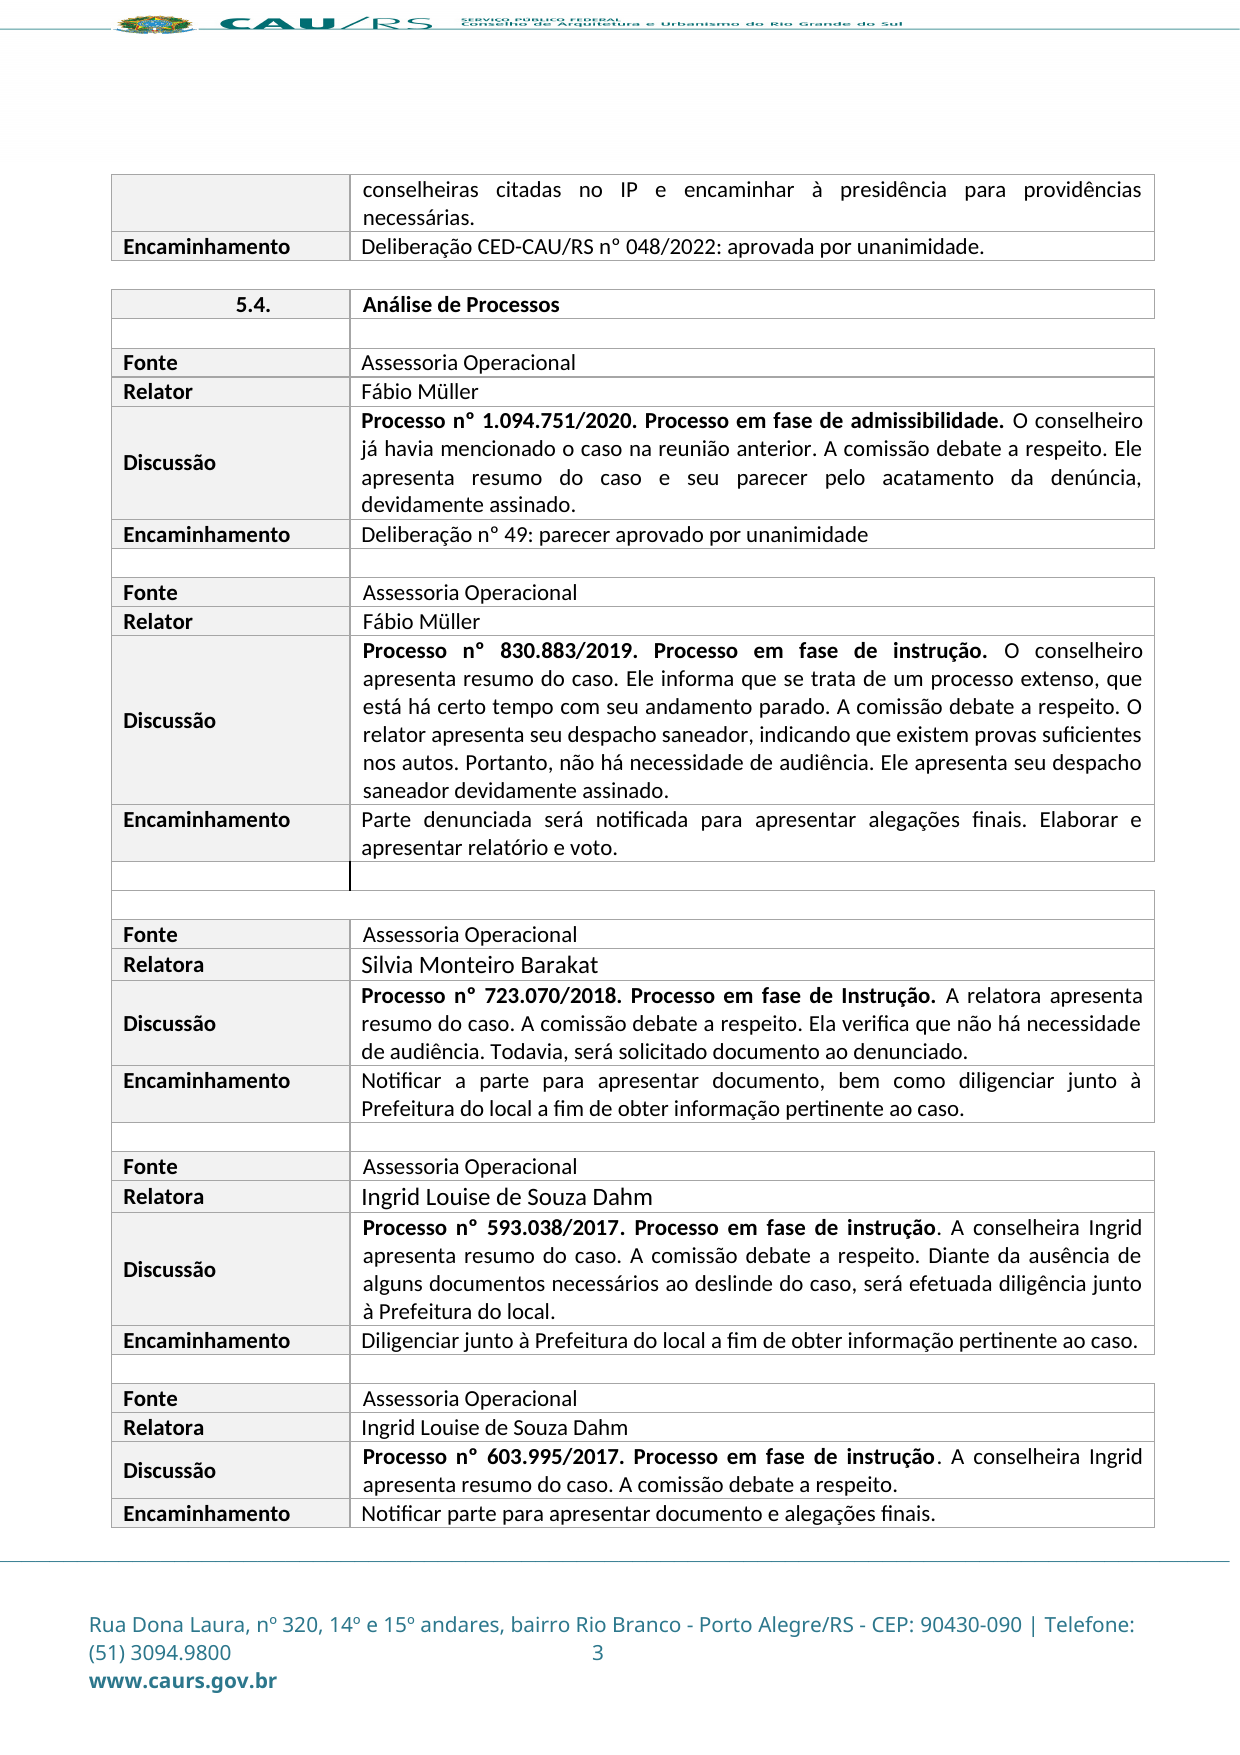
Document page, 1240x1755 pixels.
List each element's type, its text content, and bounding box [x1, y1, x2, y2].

table_cell Deliberação CED-CAU/RS nº 048/2022: aprovada por unanimidade. [351, 232, 1154, 260]
table_cell Assessoria Operacional [351, 1384, 1154, 1412]
table_cell Processo nº 593.038/2017. Processo em fase de instrução. A conselheira Ingrid apresenta resumo do caso. A comissão debate a respeito. Diante da ausência de alguns documentos necessários ao deslinde do caso, será efetuada diligência junto à Prefeitura do local. [351, 1213, 1154, 1325]
table_cell Notificar parte para apresentar documento e alegações finais. [351, 1499, 1154, 1527]
table_cell Discussão [112, 1442, 349, 1498]
table_cell [351, 549, 1154, 577]
table_cell [1155, 174, 1159, 231]
table_cell [112, 175, 349, 231]
table_cell Parte denunciada será notificada para apresentar alegações finais. Elaborar e apresentar relatório e voto. [351, 805, 1154, 861]
table_cell Fonte [112, 1384, 349, 1412]
table_cell Notificar a parte para apresentar documento, bem como diligenciar junto à Prefeitura do local a fim de obter informação pertinente ao caso. [351, 1066, 1154, 1122]
table_cell Encaminhamento [112, 520, 349, 548]
table_cell Fábio Müller [351, 378, 1154, 406]
table_cell [1154, 260, 1159, 289]
table_cell [1155, 1412, 1159, 1441]
table_cell Análise de Processos [351, 290, 1154, 318]
table_cell [1155, 980, 1159, 1065]
table_cell Encaminhamento [112, 1326, 349, 1354]
table_cell [1155, 1498, 1159, 1527]
table_cell [1155, 1325, 1159, 1354]
table_cell [351, 1355, 1154, 1383]
table_cell [117, 261, 350, 289]
table_cell Discussão [112, 1213, 349, 1325]
table_cell [1155, 348, 1159, 376]
table_cell Ingrid Louise de Souza Dahm [351, 1181, 1154, 1212]
table_cell [1155, 1151, 1159, 1180]
table_cell Processo nº 723.070/2018. Processo em fase de Instrução. A relatora apresenta resumo do caso. A comissão debate a respeito. Ela verifica que não há necessidade de audiência. Todavia, será solicitado documento ao denunciado. [351, 981, 1154, 1065]
table_cell [1155, 1212, 1159, 1325]
table_cell Relatora [112, 1181, 349, 1212]
table_cell Discussão [112, 407, 349, 519]
table_cell Fonte [112, 920, 349, 948]
table_cell Diligenciar junto à Prefeitura do local a fim de obter informação pertinente ao caso. [351, 1326, 1154, 1354]
table_cell [1154, 548, 1159, 577]
table_cell Assessoria Operacional [351, 349, 1154, 376]
table_cell [112, 319, 349, 347]
table_cell [112, 862, 349, 890]
table_cell Processo nº 603.995/2017. Processo em fase de instrução. A conselheira Ingrid apresenta resumo do caso. A comissão debate a respeito. [351, 1442, 1154, 1498]
table_cell Encaminhamento [112, 1066, 349, 1122]
table_cell [1155, 919, 1159, 948]
table_cell [1154, 1354, 1159, 1383]
table_cell Ingrid Louise de Souza Dahm [351, 1413, 1154, 1441]
table_cell [1155, 1180, 1159, 1212]
table_cell Assessoria Operacional [351, 920, 1154, 948]
table_cell Relator [112, 378, 349, 406]
table_cell [351, 319, 1154, 347]
table_cell Processo nº 1.094.751/2020. Processo em fase de admissibilidade. O conselheiro já havia mencionado o caso na reunião anterior. A comissão debate a respeito. Ele apresenta resumo do caso e seu parecer pelo acatamento da denúncia, devidamente assinado. [351, 407, 1154, 519]
table_cell Encaminhamento [112, 1499, 349, 1527]
table_cell [1155, 519, 1159, 548]
table_cell [1155, 948, 1159, 980]
table_cell [1155, 406, 1159, 519]
table_cell [1155, 1441, 1159, 1498]
table_cell [1155, 635, 1159, 804]
table_cell [1155, 1383, 1159, 1412]
table_cell [1154, 861, 1159, 890]
table_cell Fonte [112, 1152, 349, 1180]
table_cell [1155, 376, 1159, 406]
table_cell [350, 261, 1154, 289]
table_cell [112, 290, 349, 318]
table_cell Relatora [112, 949, 349, 980]
table_cell [112, 1123, 349, 1151]
table_cell Processo nº 830.883/2019. Processo em fase de instrução. O conselheiro apresenta resumo do caso. Ele informa que se trata de um processo extenso, que está há certo tempo com seu andamento parado. A comissão debate a respeito. O relator apresenta seu despacho saneador, indicando que existem provas suficientes nos autos. Portanto, não há necessidade de audiência. Ele apresenta seu despacho saneador devidamente assinado. [351, 636, 1154, 804]
table_cell Assessoria Operacional [351, 578, 1154, 606]
table_cell [351, 862, 1154, 890]
table_cell [1155, 606, 1159, 635]
table_cell [1155, 890, 1159, 919]
table_cell Fonte [112, 578, 349, 606]
table_cell conselheiras citadas no IP e encaminhar à presidência para providências necessárias. [351, 175, 1154, 231]
table_cell [1155, 231, 1159, 260]
table_cell Deliberação nº 49: parecer aprovado por unanimidade [351, 520, 1154, 548]
table_cell Discussão [112, 981, 349, 1065]
table_cell Fonte [112, 349, 349, 376]
table_cell [1154, 318, 1159, 347]
table_cell [112, 549, 349, 577]
table_cell Fábio Müller [351, 607, 1154, 635]
table_cell Relator [112, 607, 349, 635]
table_cell Relatora [112, 1413, 349, 1441]
table_cell [1155, 804, 1159, 861]
table_cell Silvia Monteiro Barakat [351, 949, 1154, 980]
table_cell Discussão [112, 636, 349, 804]
table_cell Encaminhamento [112, 805, 349, 861]
table_cell [112, 261, 117, 289]
table_cell Assessoria Operacional [351, 1152, 1154, 1180]
table_cell [112, 1355, 349, 1383]
table_cell [1154, 1122, 1159, 1151]
table_cell [112, 891, 1154, 919]
table_cell [1155, 289, 1159, 318]
table_cell [1155, 1065, 1159, 1122]
table_cell [351, 1123, 1154, 1151]
table_cell Encaminhamento [112, 232, 349, 260]
table_cell [1155, 577, 1159, 606]
